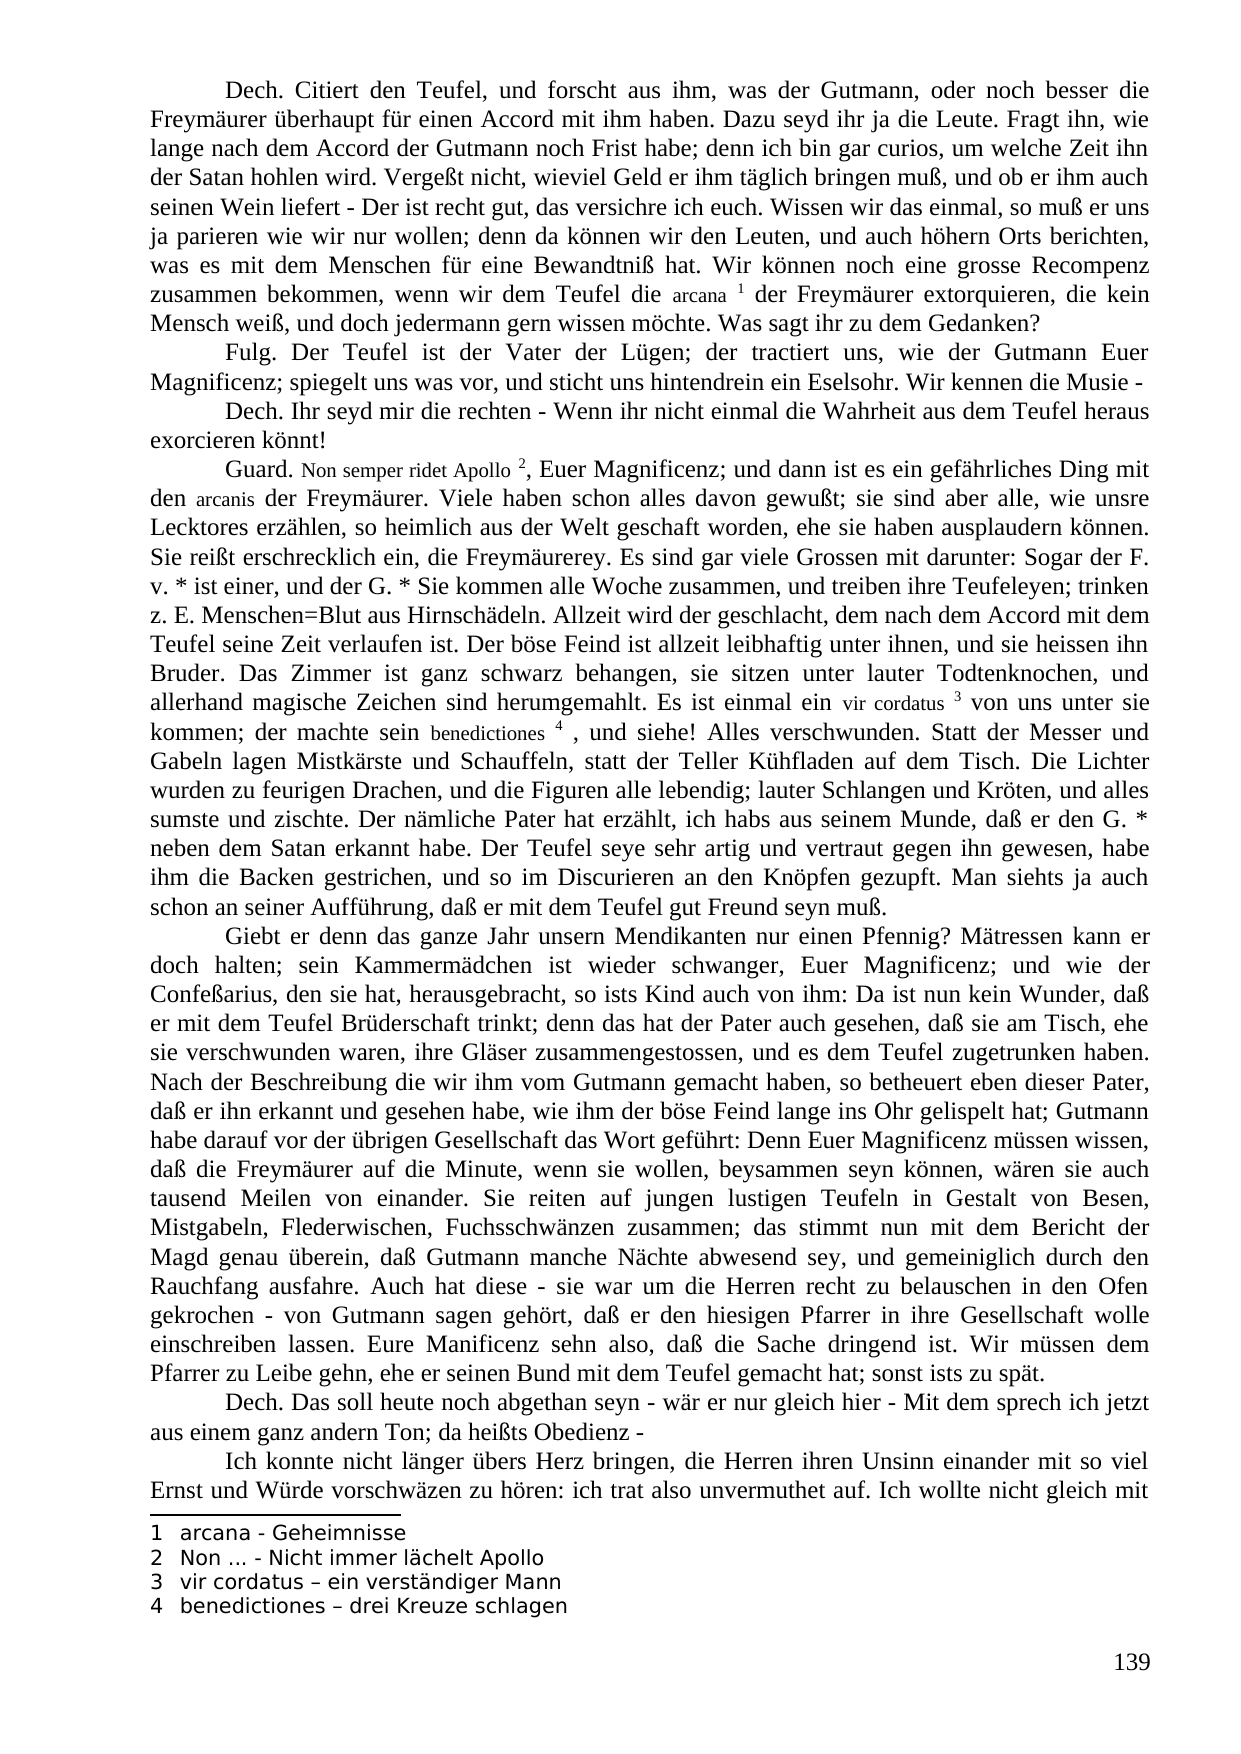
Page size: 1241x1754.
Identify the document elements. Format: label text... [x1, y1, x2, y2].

text arcana - Geheimnisse [150, 1521, 1151, 1546]
text benedictiones – drei Kreuze schlagen [150, 1594, 1151, 1618]
text Non ... - Nicht immer lächelt Apollo [150, 1546, 1151, 1570]
text vir cordatus – ein verständiger Mann [150, 1570, 1151, 1594]
text Giebt er denn das ganze Jahr unsern Mendikanten nur einen Pfennig? Mätressen kann er doch halten; sein Kammermädchen ist wieder schwanger, Euer Magnificenz; und wie der Confeßarius, den sie hat, herausgebracht, so ists Kind auch von ihm: Da ist nun kein Wunder, daß er mit dem Teufel Brüderschaft trinkt; denn das hat der Pater auch gesehen, daß sie am Tisch, ehe sie verschwunden waren, ihre Gläser zusammengestossen, und es dem Teufel zugetrunken haben. Nach der Beschreibung die wir ihm vom Gutmann gemacht haben, so betheuert eben dieser Pater, daß er ihn erkannt und gesehen habe, wie ihm der böse Feind lange ins Ohr gelispelt hat; Gutmann habe darauf vor der übrigen Gesellschaft das Wort geführt: Denn Euer Magnificenz müssen wissen, daß die Freymäurer auf die Minute, wenn sie wollen, beysammen seyn können, wären sie auch tausend Meilen von einander. Sie reiten auf jungen lustigen Teufeln in Gestalt von Besen, Mistgabeln, Flederwischen, Fuchsschwänzen zusammen; das stimmt nun mit dem Bericht der Magd genau überein, daß Gutmann manche Nächte abwesend sey, und gemeiniglich durch den Rauchfang ausfahre. Auch hat diese - sie war um die Herren recht zu belauschen in den Ofen gekrochen - von Gutmann sagen gehört, daß er den hiesigen Pfarrer in ihre Gesellschaft wolle einschreiben lassen. Eure Manificenz sehn also, daß die Sache dringend ist. Wir müssen dem Pfarrer zu Leibe gehn, ehe er seinen Bund mit dem Teufel gemacht hat; sonst ists zu spät. [150, 920, 1151, 1387]
text Dech. Citiert den Teufel, und forscht aus ihm, was der Gutmann, oder noch besser die Freymäurer überhaupt für einen Accord mit ihm haben. Dazu seyd ihr ja die Leute. Fragt ihn, wie lange nach dem Accord der Gutmann noch Frist habe; denn ich bin gar curios, um welche Zeit ihn der Satan hohlen wird. Vergeßt nicht, wieviel Geld er ihm täglich bringen muß, und ob er ihm auch seinen Wein liefert - Der ist recht gut, das versichre ich euch. Wissen wir das einmal, so muß er uns ja parieren wie wir nur wollen; denn da können wir den Leuten, und auch höhern Orts berichten, was es mit dem Menschen für eine Bewandtniß hat. Wir können noch eine grosse Recompenz zusammen bekommen, wenn wir dem Teufel die arcana der Freymäurer extorquieren, die kein Mensch weiß, und doch jedermann gern wissen möchte. Was sagt ihr zu dem Gedanken? [150, 75, 1151, 337]
text Dech. Ihr seyd mir die rechten - Wenn ihr nicht einmal die Wahrheit aus dem Teufel heraus exorcieren könnt! [150, 395, 1151, 454]
text Guard. Non semper ridet Apollo , Euer Magnificenz; und dann ist es ein gefährliches Ding mit den arcanis der Freymäurer. Viele haben schon alles davon gewußt; sie sind aber alle, wie unsre Lecktores erzählen, so heimlich aus der Welt geschaft worden, ehe sie haben ausplaudern können. Sie reißt erschrecklich ein, die Freymäurerey. Es sind gar viele Grossen mit darunter: Sogar der F. v. * ist einer, und der G. * Sie kommen alle Woche zusammen, und treiben ihre Teufeleyen; trinken z. E. Menschen=Blut aus Hirnschädeln. Allzeit wird der geschlacht, dem nach dem Accord mit dem Teufel seine Zeit verlaufen ist. Der böse Feind ist allzeit leibhaftig unter ihnen, und sie heissen ihn Bruder. Das Zimmer ist ganz schwarz behangen, sie sitzen unter lauter Todtenknochen, und allerhand magische Zeichen sind herumgemahlt. Es ist einmal ein vir cordatus von uns unter sie kommen; der machte sein benedictiones , und siehe! Alles verschwunden. Statt der Messer und Gabeln lagen Mistkärste und Schauffeln, statt der Teller Kühfladen auf dem Tisch. Die Lichter wurden zu feurigen Drachen, und die Figuren alle lebendig; lauter Schlangen und Kröten, und alles sumste und zischte. Der nämliche Pater hat erzählt, ich habs aus seinem Munde, daß er den G. * neben dem Satan erkannt habe. Der Teufel seye sehr artig und vertraut gegen ihn gewesen, habe ihm die Backen gestrichen, und so im Discurieren an den Knöpfen gezupft. Man siehts ja auch schon an seiner Aufführung, daß er mit dem Teufel gut Freund seyn muß. [150, 454, 1151, 920]
text Dech. Das soll heute noch abgethan seyn - wär er nur gleich hier - Mit dem sprech ich jetzt aus einem ganz andern Ton; da heißts Obedienz - [150, 1387, 1151, 1445]
text Ich konnte nicht länger übers Herz bringen, die Herren ihren Unsinn einander mit so viel Ernst und Würde vorschwäzen zu hören: ich trat also unvermuthet auf. Ich wollte nicht gleich mit [150, 1445, 1151, 1504]
text Fulg. Der Teufel ist der Vater der Lügen; der tractiert uns, wie der Gutmann Euer Magnificenz; spiegelt uns was vor, und sticht uns hintendrein ein Eselsohr. Wir kennen die Musie - [150, 337, 1151, 395]
